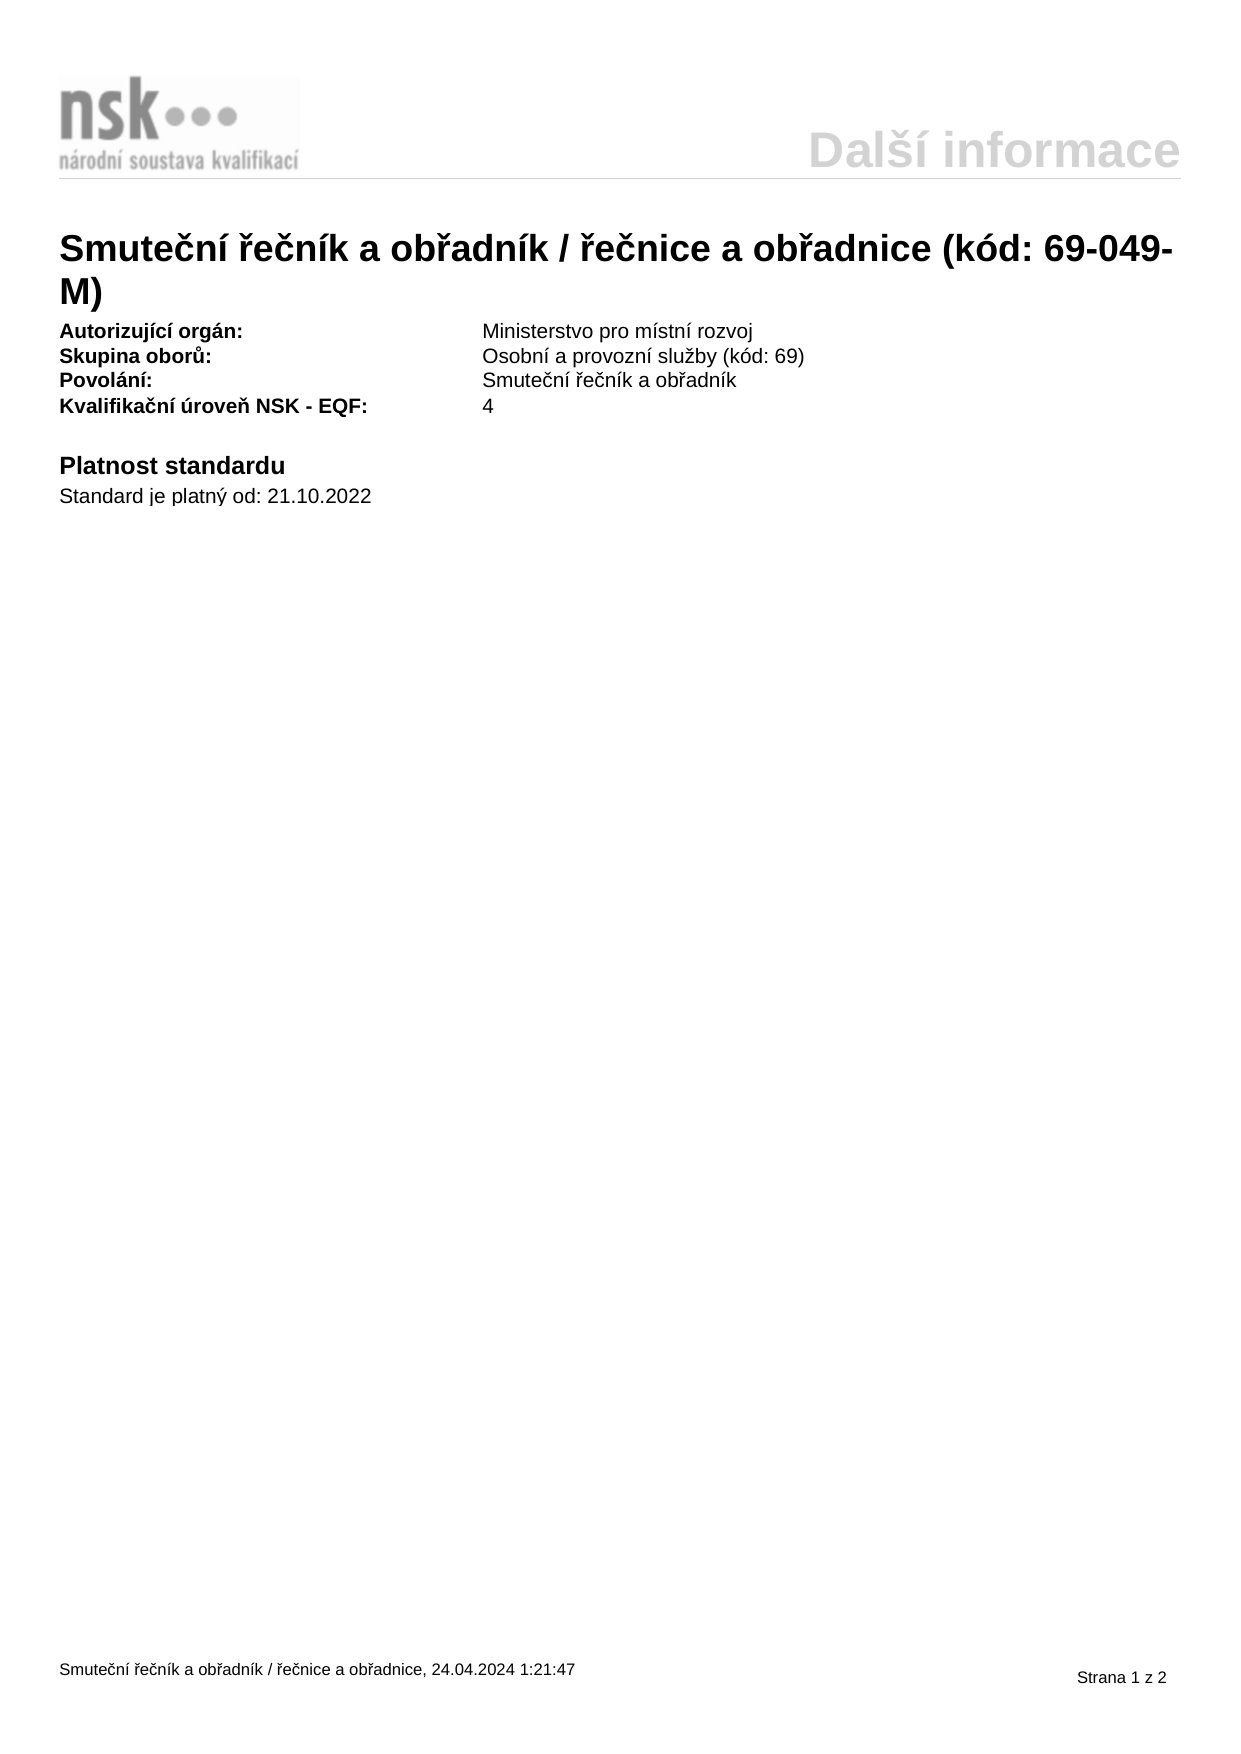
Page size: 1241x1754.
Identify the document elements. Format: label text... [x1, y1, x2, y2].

table_cell [59, 172, 119, 178]
table_cell [119, 1106, 482, 1383]
table_cell [59, 806, 119, 1106]
table_cell [59, 313, 119, 319]
table_header Další informace [627, 59, 1181, 178]
table_cell [627, 313, 861, 319]
table_cell [619, 172, 627, 178]
table_cell Smuteční řečník a obřadník / řečnice a obřadnice (kód: 69-049-M) [59, 224, 1181, 313]
table_cell [1167, 1384, 1181, 1659]
table_cell [861, 418, 1167, 447]
table_cell [119, 313, 482, 319]
table_cell [1167, 196, 1181, 224]
table_cell [482, 313, 619, 319]
table_cell [619, 1106, 627, 1383]
table_cell [482, 806, 619, 1106]
table_cell [619, 313, 627, 319]
table_cell [1167, 418, 1181, 447]
table_cell [482, 1384, 619, 1659]
table_cell [861, 1384, 1167, 1659]
table_cell [861, 196, 1167, 224]
table_cell [482, 172, 619, 178]
table_cell [482, 506, 619, 806]
table_cell [119, 806, 482, 1106]
table_cell [619, 1384, 627, 1659]
table_cell [482, 196, 619, 224]
table_cell Autorizující orgán: [59, 319, 482, 343]
table_cell Standard je platný od: 21.10.2022 [59, 484, 1181, 506]
table_cell [627, 196, 861, 224]
table_cell [59, 1384, 119, 1659]
picture [58, 59, 620, 172]
table_cell Skupina oborů: [59, 344, 482, 368]
table_cell [1167, 806, 1181, 1106]
table_cell [1167, 1660, 1181, 1696]
table_cell Strana 1 z 2 [861, 1660, 1167, 1696]
table_cell Ministerstvo pro místní rozvoj [482, 319, 1181, 344]
table_cell Osobní a provozní služby (kód: 69) [482, 344, 1181, 368]
table_cell Platnost standardu [59, 448, 1181, 483]
table_cell [619, 806, 627, 1106]
table_cell [619, 506, 627, 806]
table_cell Smuteční řečník a obřadník [482, 368, 1181, 393]
table_cell [619, 418, 627, 447]
table_cell [59, 196, 119, 224]
table_cell [627, 806, 861, 1106]
table_cell [861, 806, 1167, 1106]
table_cell [119, 196, 482, 224]
table_cell [627, 1384, 861, 1659]
table_cell [119, 172, 482, 178]
table_cell [1167, 1106, 1181, 1383]
table_cell [119, 506, 482, 806]
table_cell [619, 196, 627, 224]
table_cell [627, 506, 861, 806]
table_cell [627, 1106, 861, 1383]
table_cell [861, 506, 1167, 806]
table_cell [1167, 506, 1181, 806]
table_cell Kvalifikační úroveň NSK - EQF: [59, 394, 482, 417]
table_cell [59, 418, 119, 447]
table_header [620, 59, 627, 172]
table_cell [59, 506, 119, 806]
table_cell [59, 1106, 119, 1383]
table_cell [482, 1106, 619, 1383]
table_cell [861, 313, 1167, 319]
table_cell [119, 1384, 482, 1659]
table_cell Povolání: [59, 368, 482, 392]
table_cell [861, 1106, 1167, 1383]
table_cell [119, 418, 482, 447]
table_cell Smuteční řečník a obřadník / řečnice a obřadnice, 24.04.2024 1:21:47 [59, 1660, 861, 1696]
table_cell 4 [482, 394, 1181, 417]
table_cell [627, 418, 861, 447]
table_cell [59, 179, 1181, 196]
table_cell [1167, 313, 1181, 319]
table_cell [482, 418, 619, 447]
